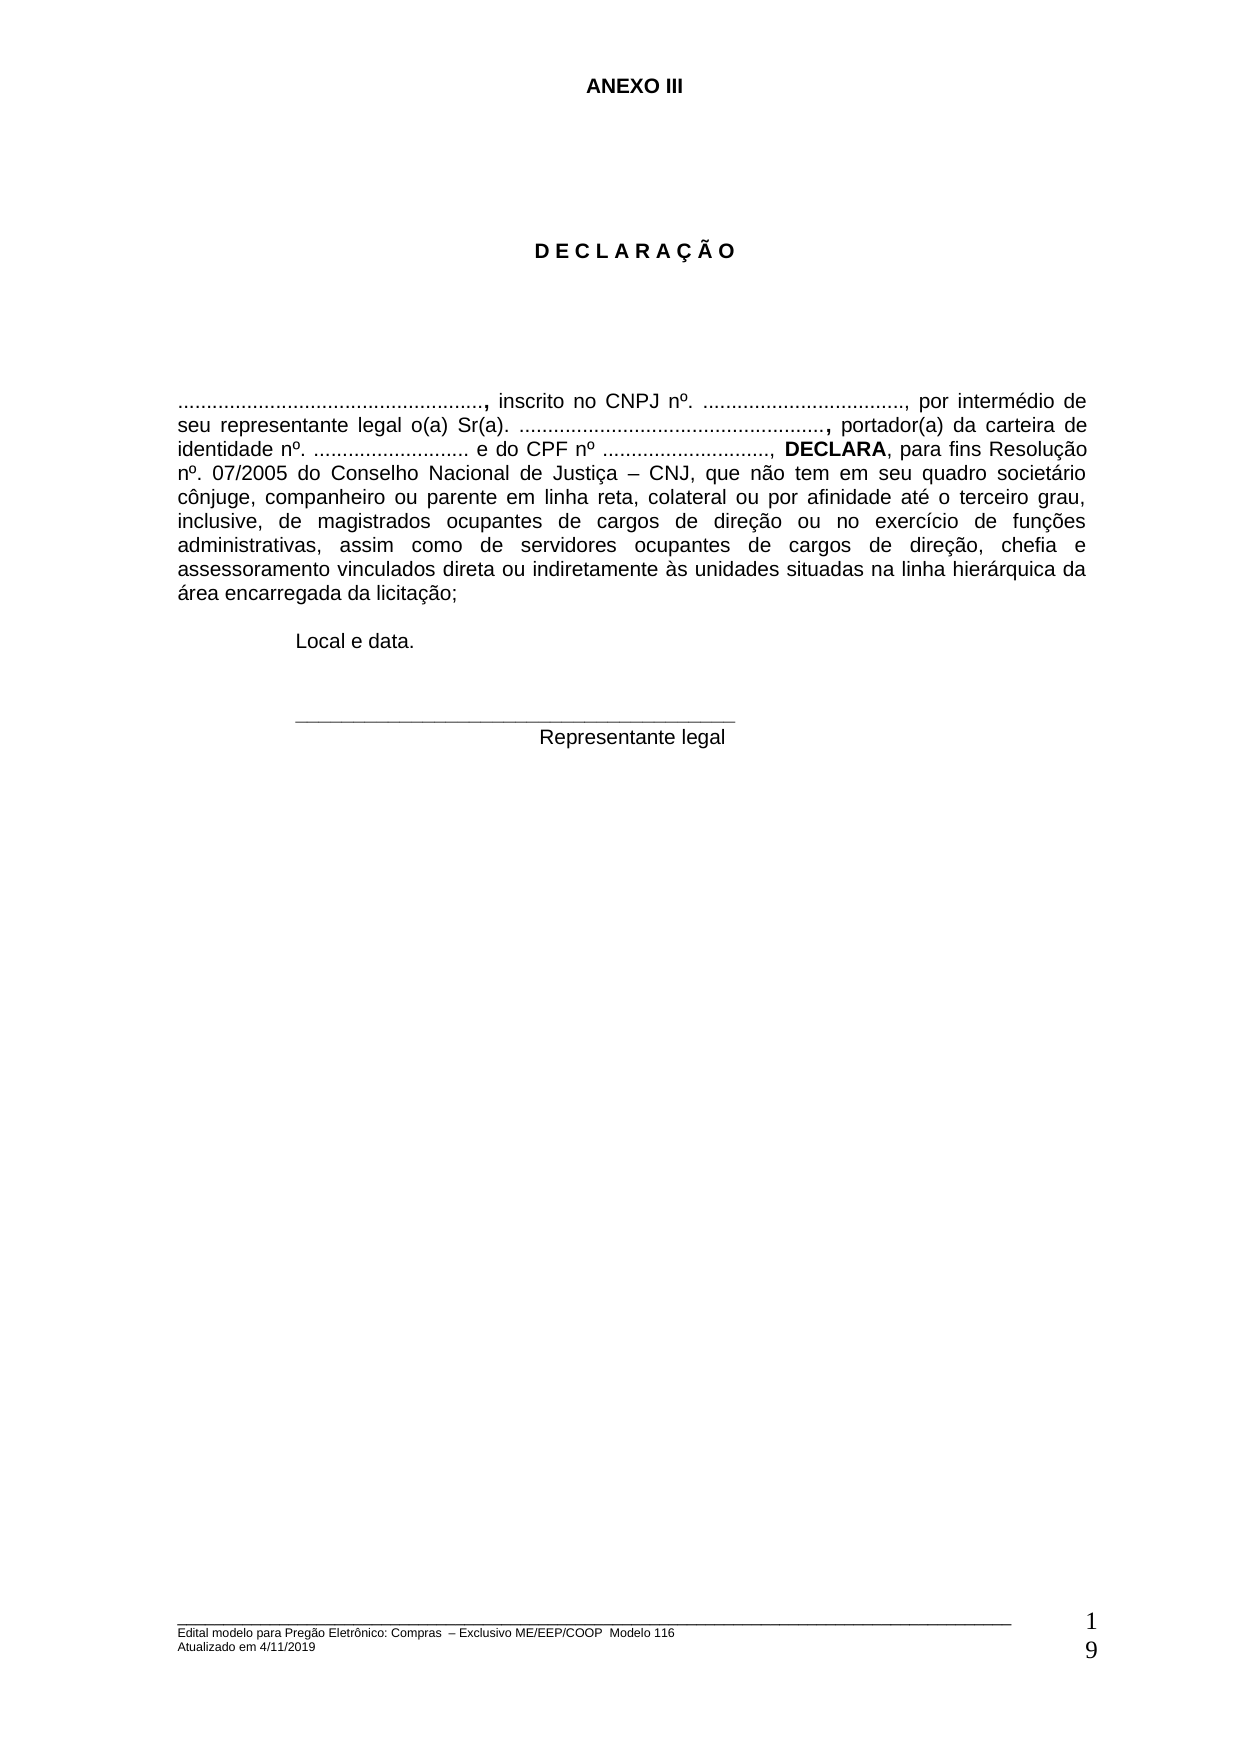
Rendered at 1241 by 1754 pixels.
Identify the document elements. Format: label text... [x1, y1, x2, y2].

subtitle D E C L A R A Ç Ã O [177, 239, 1092, 263]
text ______________________________________ [177, 701, 1087, 725]
text ....................................................., inscrito no CNPJ nº. ..................................., por intermédio de seu representante legal o(a) Sr(a). ....................................................., portador(a) da carteira de identidade nº. ........................... e do CPF nº ............................., DECLARA, para fins Resolução nº. 07/2005 do Conselho Nacional de Justiça – CNJ, que não tem em seu quadro societário cônjuge, companheiro ou parente em linha reta, colateral ou por afinidade até o terceiro grau, inclusive, de magistrados ocupantes de cargos de direção ou no exercício de funções administrativas, assim como de servidores ocupantes de cargos de direção, chefia e assessoramento vinculados direta ou indiretamente às unidades situadas na linha hierárquica da área encarregada da licitação; [177, 389, 1087, 605]
text Representante legal [177, 725, 1087, 749]
text Local e data. [177, 629, 1087, 653]
subtitle ANEXO III [177, 74, 1092, 98]
